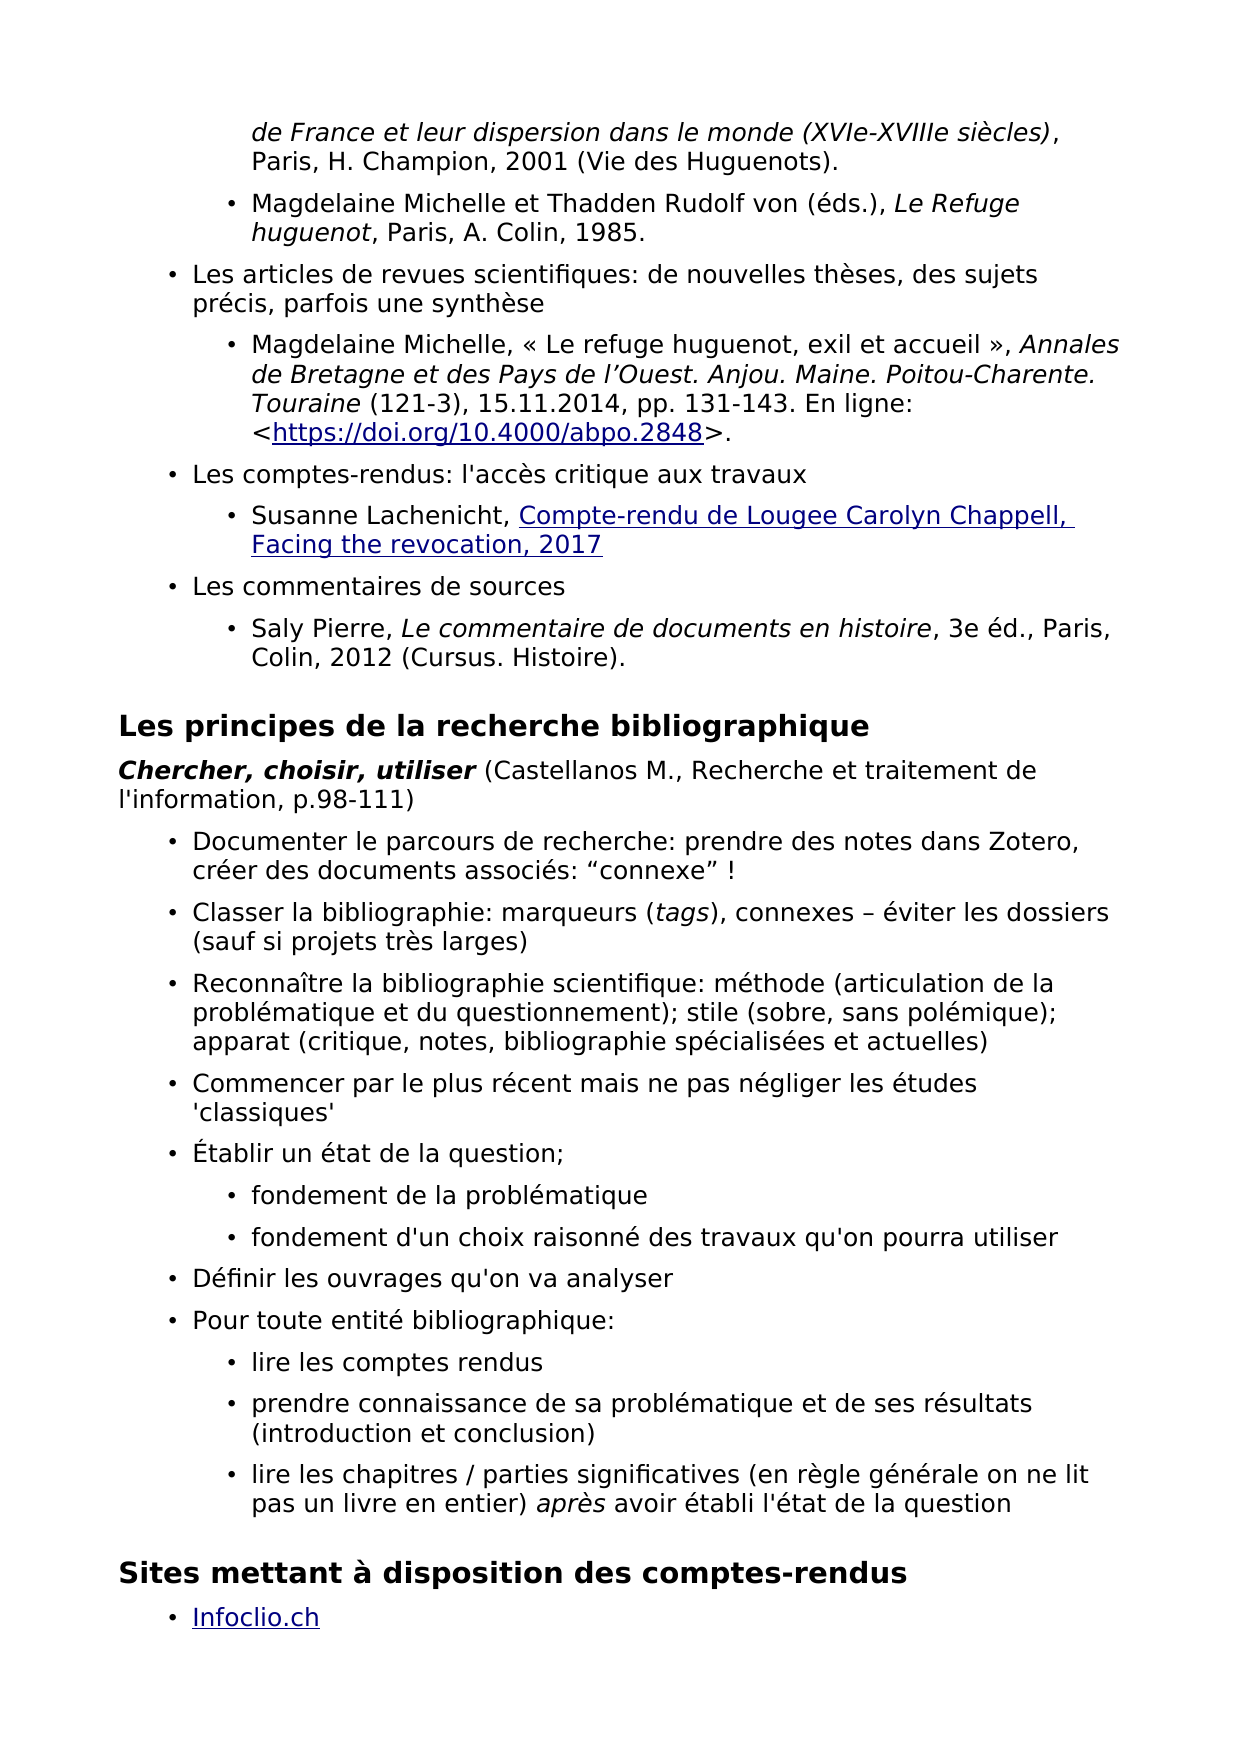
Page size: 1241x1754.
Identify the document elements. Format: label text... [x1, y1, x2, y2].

list prendre connaissance de sa problématique et de ses résultats (introduction et conclusion) [236, 1389, 1122, 1448]
list Infoclio.ch [177, 1603, 1122, 1632]
list Saly Pierre, Le commentaire de documents en histoire, 3e éd., Paris, Colin, 2012 (Cursus. Histoire). [236, 614, 1122, 672]
list Classer la bibliographie: marqueurs (tags), connexes – éviter les dossiers (sauf si projets très larges) [177, 898, 1122, 956]
list lire les chapitres / parties significatives (en règle générale on ne lit pas un livre en entier) après avoir établi l'état de la question [236, 1460, 1122, 1519]
subtitle Sites mettant à disposition des comptes-rendus [118, 1556, 1122, 1590]
list fondement d'un choix raisonné des travaux qu'on pourra utiliser [236, 1223, 1122, 1252]
text Chercher, choisir, utiliser (Castellanos M., Recherche et traitement de l'information, p.98-111) [118, 756, 1122, 814]
list de France et leur dispersion dans le monde (XVIe-XVIIIe siècles), Paris, H. Champion, 2001 (Vie des Huguenots). [236, 118, 1122, 176]
list Documenter le parcours de recherche: prendre des notes dans Zotero, créer des documents associés: “connexe” ! [177, 827, 1122, 885]
list Les commentaires de sources [177, 572, 1122, 601]
list Commencer par le plus récent mais ne pas négliger les études 'classiques' [177, 1069, 1122, 1127]
list Magdelaine Michelle, « Le refuge huguenot, exil et accueil », Annales de Bretagne et des Pays de l’Ouest. Anjou. Maine. Poitou-Charente. Touraine (121‑3), 15.11.2014, pp. 131‑143. En ligne: <https://doi.org/10.4000/abpo.2848>. [236, 331, 1122, 447]
list Susanne Lachenicht, Compte-rendu de Lougee Carolyn Chappell, Facing the revocation, 2017 [236, 501, 1122, 560]
list Reconnaître la bibliographie scientifique: méthode (articulation de la problématique et du questionnement); stile (sobre, sans polémique); apparat (critique, notes, bibliographie spécialisées et actuelles) [177, 969, 1122, 1056]
subtitle Les principes de la recherche bibliographique [118, 710, 1122, 744]
list Les comptes-rendus: l'accès critique aux travaux [177, 460, 1122, 489]
list Les articles de revues scientifiques: de nouvelles thèses, des sujets précis, parfois une synthèse [177, 260, 1122, 318]
list fondement de la problématique [236, 1181, 1122, 1210]
list Établir un état de la question; [177, 1139, 1122, 1169]
list Définir les ouvrages qu'on va analyser [177, 1264, 1122, 1294]
list Pour toute entité bibliographique: [177, 1306, 1122, 1335]
list Magdelaine Michelle et Thadden Rudolf von (éds.), Le Refuge huguenot, Paris, A. Colin, 1985. [236, 189, 1122, 247]
list lire les comptes rendus [236, 1348, 1122, 1377]
